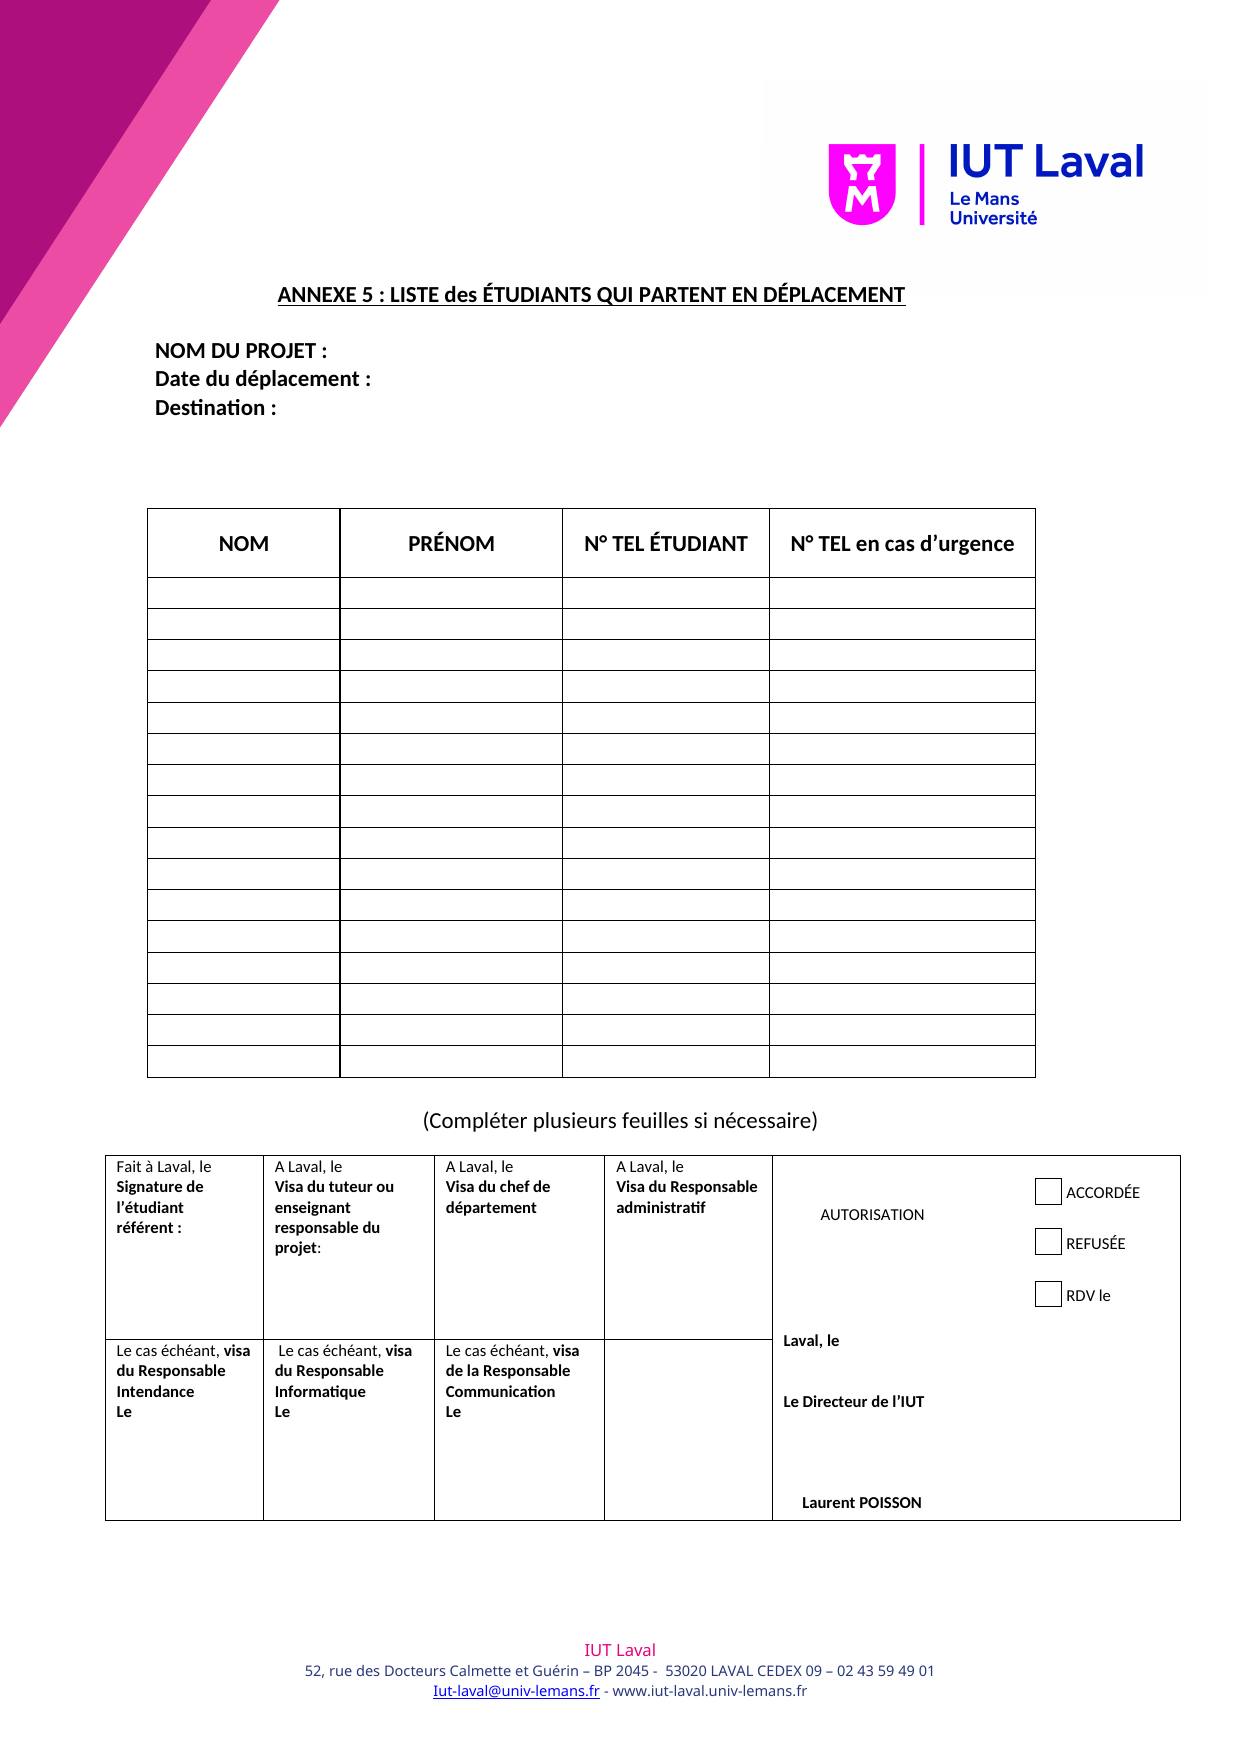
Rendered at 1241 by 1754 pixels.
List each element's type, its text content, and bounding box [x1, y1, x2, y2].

table_cell [341, 671, 562, 702]
table_cell [148, 1015, 339, 1045]
table_cell [148, 734, 339, 764]
table_cell [341, 828, 562, 858]
table_header ACCORDÉE AUTORISATION REFUSÉE RDV le Laval, le Le Directeur de l’IUT Laurent POISSON [773, 1156, 1180, 1519]
table_cell [148, 890, 339, 920]
table_cell [563, 578, 769, 608]
table_cell [770, 1015, 1035, 1045]
table_cell Le cas échéant, visa du Responsable Intendance Le [106, 1340, 263, 1519]
table_cell [770, 671, 1035, 702]
table_cell N° TEL en cas d’urgence [770, 509, 1035, 577]
table_header ANNEXE 5 : LISTE des ÉTUDIANTS QUI PARTENT EN DÉPLACEMENT NOM DU PROJET : Date du déplacement : Destination : [148, 281, 1036, 477]
table_cell [770, 859, 1035, 889]
table_cell [341, 734, 562, 764]
table_cell [341, 609, 562, 639]
table_cell [769, 477, 1036, 508]
table_cell N° TEL ÉTUDIANT [563, 509, 769, 577]
table_cell [341, 703, 562, 733]
table_cell [563, 609, 769, 639]
table_cell [770, 984, 1035, 1014]
table_cell [770, 796, 1035, 827]
table_cell [563, 765, 769, 795]
table_cell [148, 477, 340, 508]
table_cell [563, 921, 769, 952]
table_cell NOM [148, 509, 339, 577]
table_cell [341, 921, 562, 952]
table_cell [341, 578, 562, 608]
table_cell [770, 921, 1035, 952]
table_cell [563, 828, 769, 858]
table_cell [340, 477, 563, 508]
table_cell Le cas échéant, visa du Responsable Informatique Le [264, 1340, 434, 1519]
table_cell [148, 640, 339, 670]
table_cell [341, 953, 562, 983]
table_cell [770, 578, 1035, 608]
table_cell [148, 796, 339, 827]
table_cell [341, 859, 562, 889]
table_cell [563, 796, 769, 827]
table_cell [563, 477, 769, 508]
table_cell [563, 734, 769, 764]
table_cell [770, 1046, 1035, 1077]
table_cell [563, 984, 769, 1014]
table_cell [148, 984, 339, 1014]
table_cell [341, 1046, 562, 1077]
table_cell [770, 640, 1035, 670]
table_cell [148, 578, 339, 608]
table_cell [770, 765, 1035, 795]
table_cell [148, 765, 339, 795]
table_cell [148, 671, 339, 702]
table_cell [770, 703, 1035, 733]
table_cell [563, 953, 769, 983]
table_cell [341, 1015, 562, 1045]
picture [762, 78, 1210, 293]
table_cell [341, 890, 562, 920]
table_cell [770, 828, 1035, 858]
table_cell Le cas échéant, visa de la Responsable Communication Le [435, 1340, 604, 1519]
table_cell [563, 1015, 769, 1045]
table_cell [563, 671, 769, 702]
table_cell [770, 734, 1035, 764]
table_cell [563, 640, 769, 670]
table_cell [148, 703, 339, 733]
text (Compléter plusieurs feuilles si nécessaire) [148, 1106, 1093, 1134]
table_cell [563, 890, 769, 920]
table_cell [341, 765, 562, 795]
table_cell [148, 828, 339, 858]
table_cell [341, 640, 562, 670]
table_cell [770, 609, 1035, 639]
table_header Fait à Laval, le Signature de l’étudiant référent : [106, 1156, 263, 1339]
table_cell PRÉNOM [341, 509, 562, 577]
table_cell [563, 1046, 769, 1077]
table_header A Laval, le Visa du tuteur ou enseignant responsable du projet: [264, 1156, 434, 1339]
table_cell [148, 859, 339, 889]
table_cell [341, 796, 562, 827]
table_cell [605, 1340, 772, 1519]
table_cell [148, 1046, 339, 1077]
table_cell [148, 609, 339, 639]
table_cell [341, 984, 562, 1014]
table_cell [563, 859, 769, 889]
table_cell [563, 703, 769, 733]
table_cell [148, 921, 339, 952]
table_cell [148, 953, 339, 983]
table_header A Laval, le Visa du chef de département [435, 1156, 604, 1339]
table_cell [770, 890, 1035, 920]
table_header A Laval, le Visa du Responsable administratif [605, 1156, 772, 1339]
table_cell [770, 953, 1035, 983]
